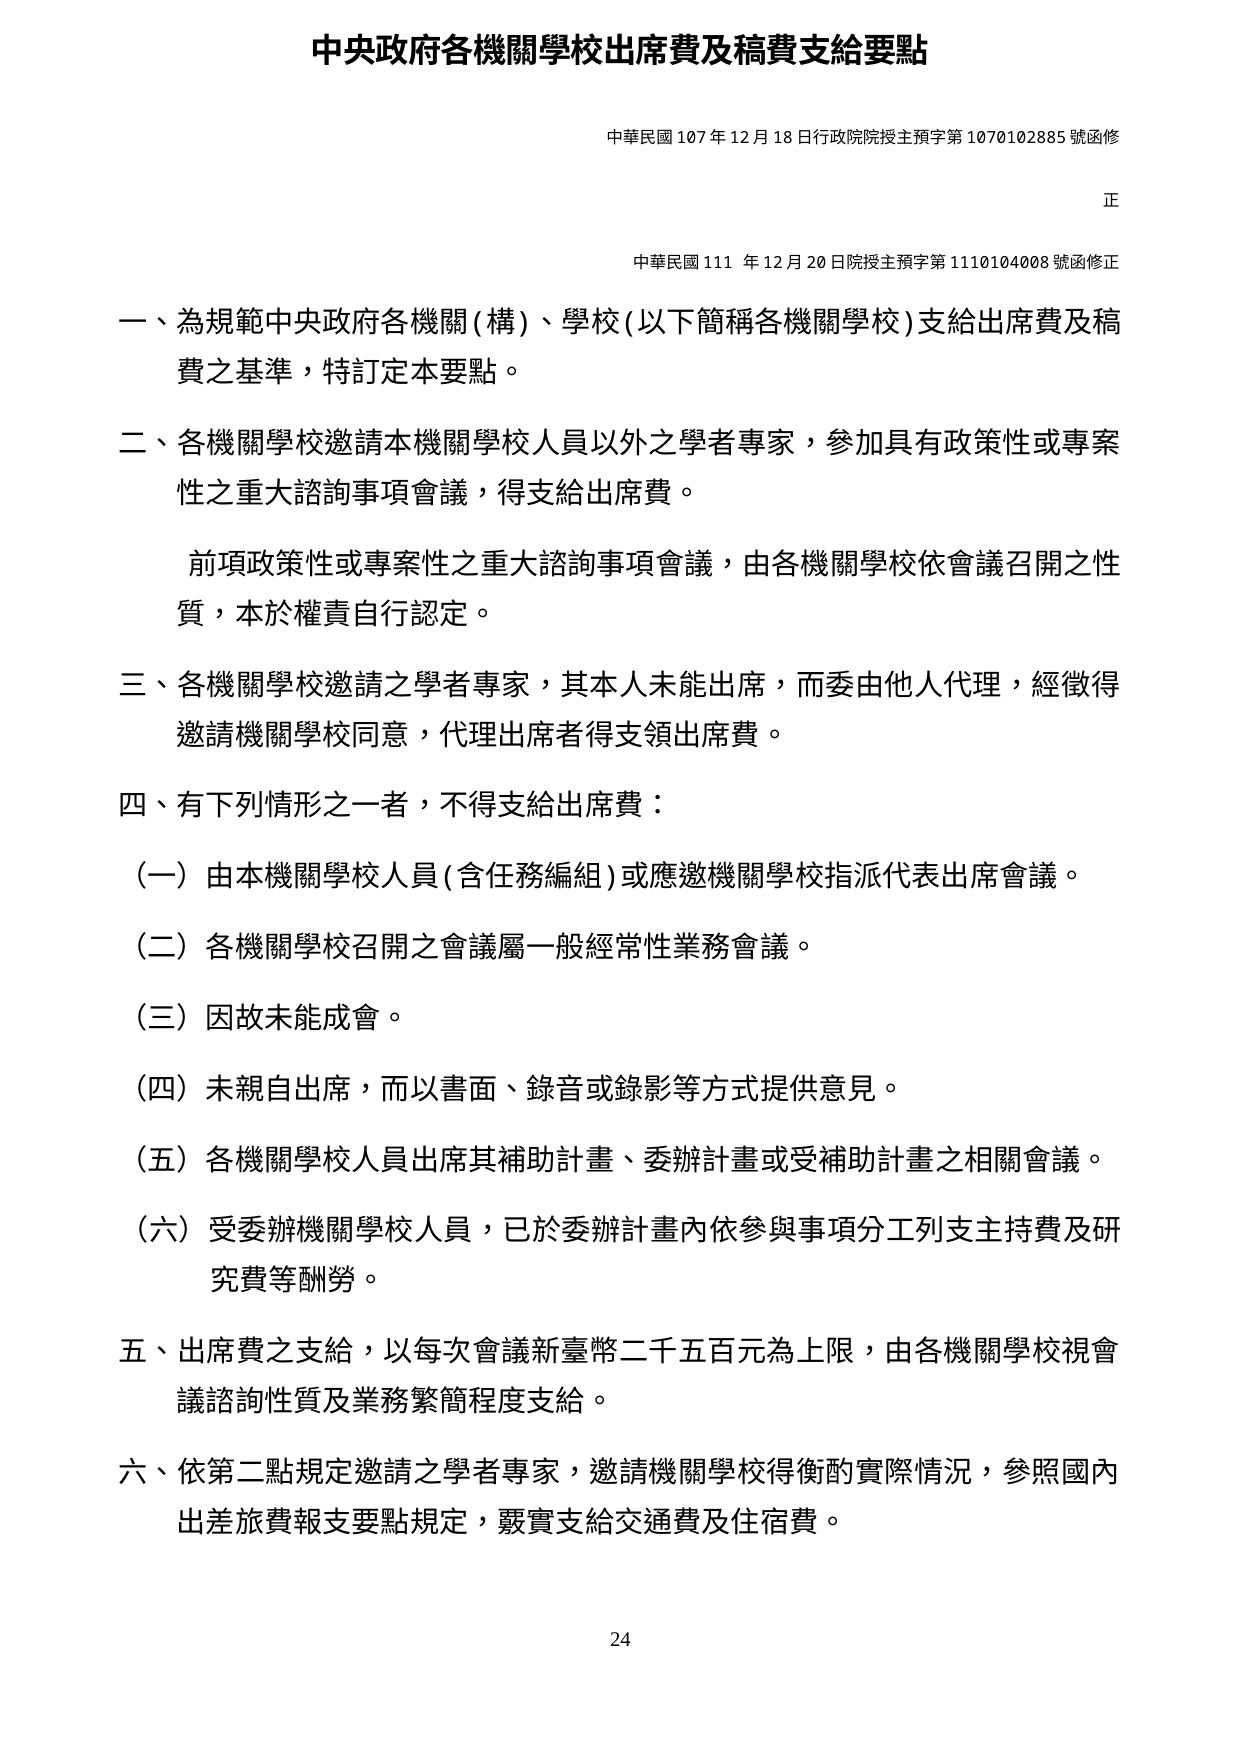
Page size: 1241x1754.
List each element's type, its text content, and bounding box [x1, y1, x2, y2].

text （五）各機關學校人員出席其補助計畫、委辦計畫或受補助計畫之相關會議。 [118, 1130, 1122, 1180]
text 六、依第二點規定邀請之學者專家，邀請機關學校得衡酌實際情況，參照國內出差旅費報支要點規定，覈實支給交通費及住宿費。 [118, 1442, 1122, 1542]
text 二、各機關學校邀請本機關學校人員以外之學者專家，參加具有政策性或專案性之重大諮詢事項會議，得支給出席費。 [118, 413, 1122, 513]
text （四）未親自出席，而以書面、錄音或錄影等方式提供意見。 [118, 1059, 1122, 1109]
text 一、為規範中央政府各機關(構)、學校(以下簡稱各機關學校)支給出席費及稿費之基準，特訂定本要點。 [118, 292, 1122, 392]
text （六）受委辦機關學校人員，已於委辦計畫內依參與事項分工列支主持費及研究費等酬勞。 [119, 1201, 1122, 1301]
text 中央政府各機關學校出席費及稿費支給要點 [118, 32, 1122, 69]
text （一）由本機關學校人員(含任務編組)或應邀機關學校指派代表出席會議。 [118, 847, 1122, 897]
text 前項政策性或專案性之重大諮詢事項會議，由各機關學校依會議召開之性質，本於權責自行認定。 [118, 534, 1122, 634]
text 三、各機關學校邀請之學者專家，其本人未能出席，而委由他人代理，經徵得邀請機關學校同意，代理出席者得支領出席費。 [118, 655, 1122, 755]
text 五、出席費之支給，以每次會議新臺幣二千五百元為上限，由各機關學校視會議諮詢性質及業務繁簡程度支給。 [118, 1322, 1122, 1422]
table_cell 中華民國111 年12月20日院授主預字第1110104008號函修正 [596, 220, 1122, 282]
text 四、有下列情形之一者，不得支給出席費： [118, 776, 1122, 826]
table_header 中華民國107年12月18日行政院院授主預字第1070102885號函修正 [596, 95, 1122, 219]
text （二）各機關學校召開之會議屬一般經常性業務會議。 [118, 917, 1122, 967]
text （三）因故未能成會。 [118, 988, 1122, 1038]
